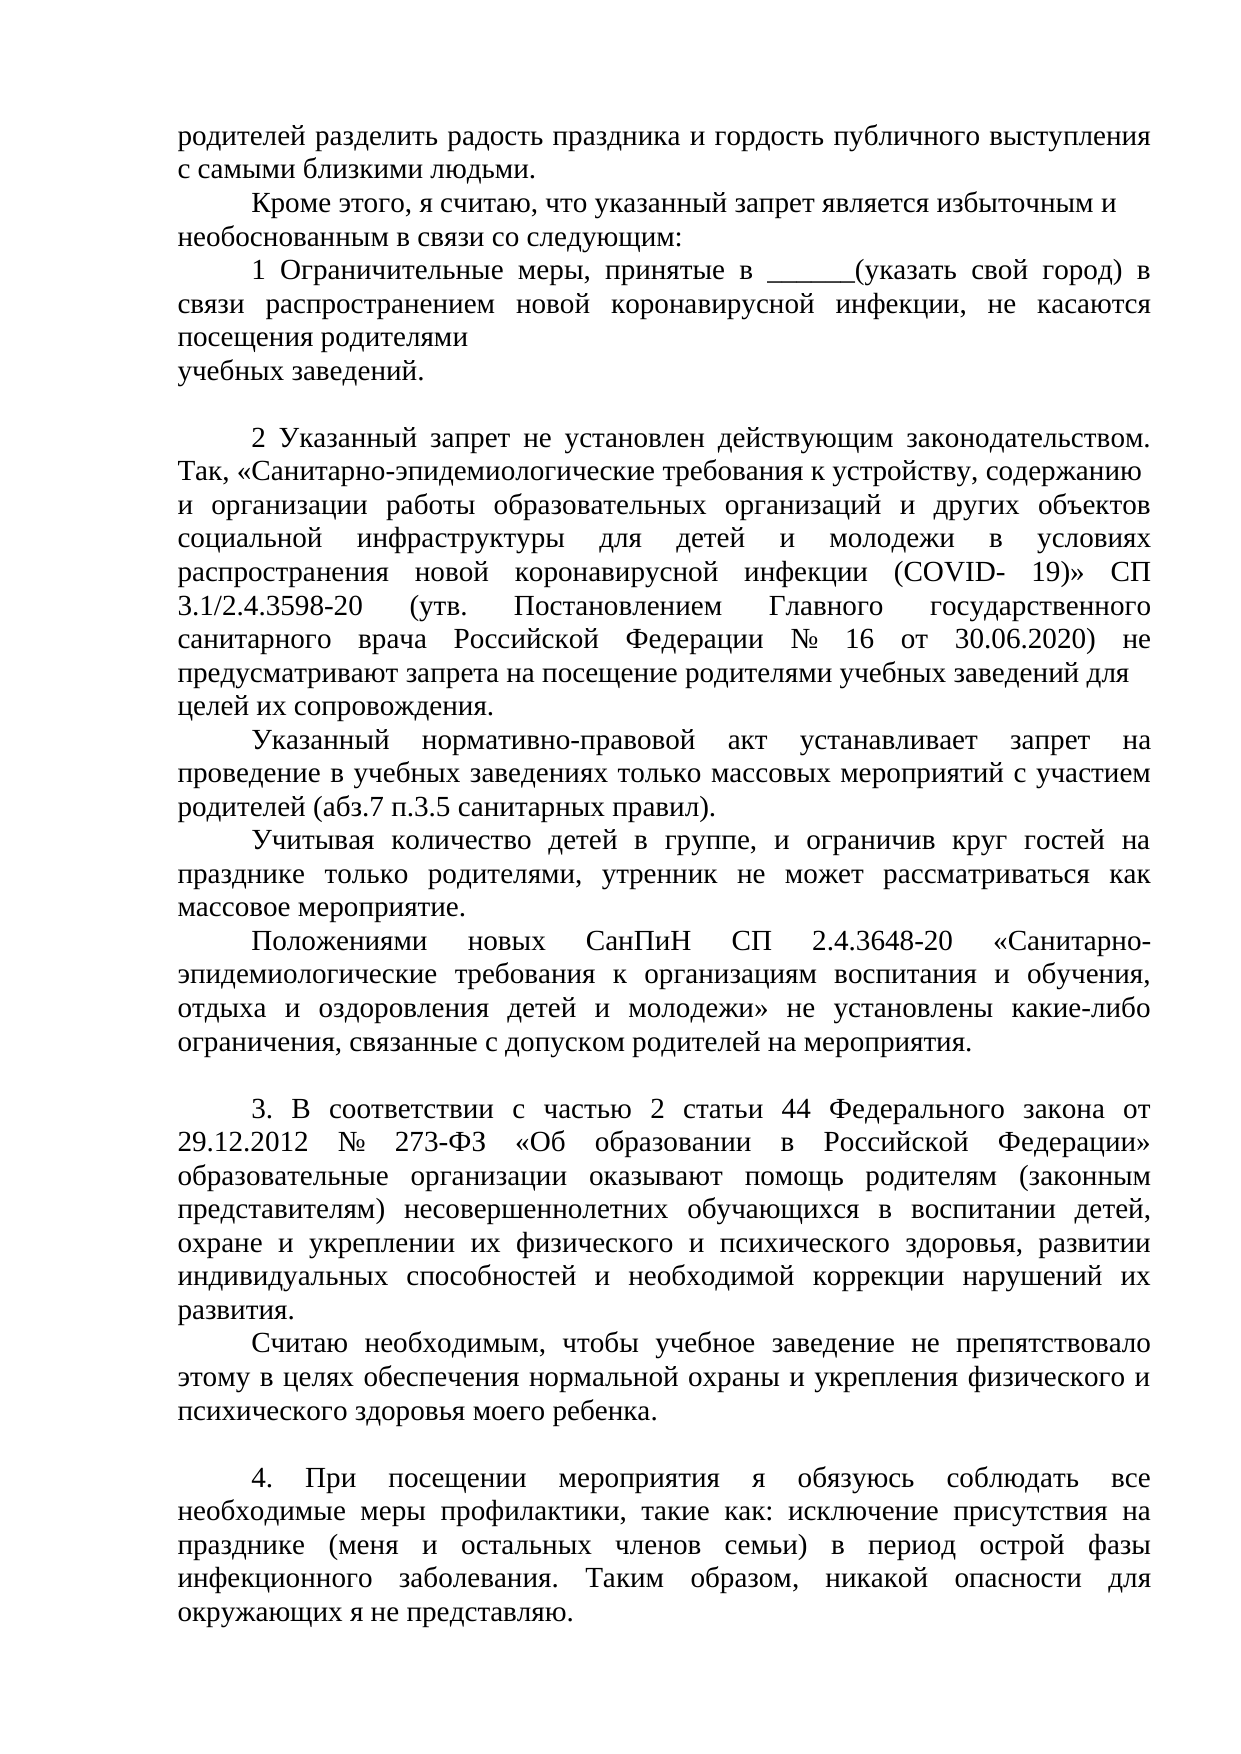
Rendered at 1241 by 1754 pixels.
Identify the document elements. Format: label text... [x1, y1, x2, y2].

text 3. В соответствии с частью 2 статьи 44 Федерального закона от 29.12.2012 № 273-ФЗ «Об образовании в Российской Федерации» образовательные организации оказывают помощь родителям (законным представителям) несовершеннолетних обучающихся в воспитании детей, охране и укреплении их физического и психического здоровья, развитии индивидуальных способностей и необходимой коррекции нарушений их развития. [177, 1091, 1152, 1326]
text Указанный нормативно-правовой акт устанавливает запрет на проведение в учебных заведениях только массовых мероприятий с участием родителей (абз.7 п.3.5 санитарных правил). [177, 722, 1152, 822]
text 4. При посещении мероприятия я обязуюсь соблюдать все необходимые меры профилактики, такие как: исключение присутствия на празднике (меня и остальных членов семьи) в период острой фазы инфекционного заболевания. Таким образом, никакой опасности для окружающих я не представляю. [177, 1460, 1152, 1627]
text Учитывая количество детей в группе, и ограничив круг гостей на празднике только родителями, утренник не может рассматриваться как массовое мероприятие. [177, 822, 1152, 923]
text и организации работы образовательных организаций и других объектов cоциальной инфраструктуры для детей и молодежи в условиях распространения новой коронавирусной инфекции (COVID- 19)» СП 3.1/2.4.3598-20 (утв. Постановлением Главного государственного санитарного врача Российской Федерации № 16 от 30.06.2020) не предусматривают запрета на посещение родителями учебных заведений для [177, 487, 1152, 688]
text родителей разделить радость праздника и гордость публичного выступления с самыми близкими людьми. [177, 118, 1152, 185]
text целей их сопровождения. [177, 688, 1152, 722]
text Кроме этого, я считаю, что указанный запрет является избыточным и [177, 185, 1152, 219]
text 1 Ограничительные меры, принятые в ______(указать свой город) в связи распространением новой коронавирусной инфекции, не касаются посещения родителями [177, 252, 1152, 353]
text Положениями новых СанПиН СП 2.4.3648-20 «Санитарно-эпидемиологические требования к организациям воспитания и обучения, отдыха и оздоровления детей и молодежи» не установлены какие-либо ограничения, связанные с допуском родителей на мероприятия. [177, 923, 1152, 1057]
text 2 Указанный запрет не установлен действующим законодательством. Так, «Санитарно-эпидемиологические требования к устройству, содержанию [177, 420, 1152, 487]
text учебных заведений. [177, 353, 1152, 386]
text Cчитаю необходимым, чтобы учебное заведение не препятствовало этому в целях обеспечения нормальной охраны и укрепления физического и психического здоровья моего ребенка. [177, 1326, 1152, 1426]
text необоснованным в связи со следующим: [177, 219, 1152, 252]
